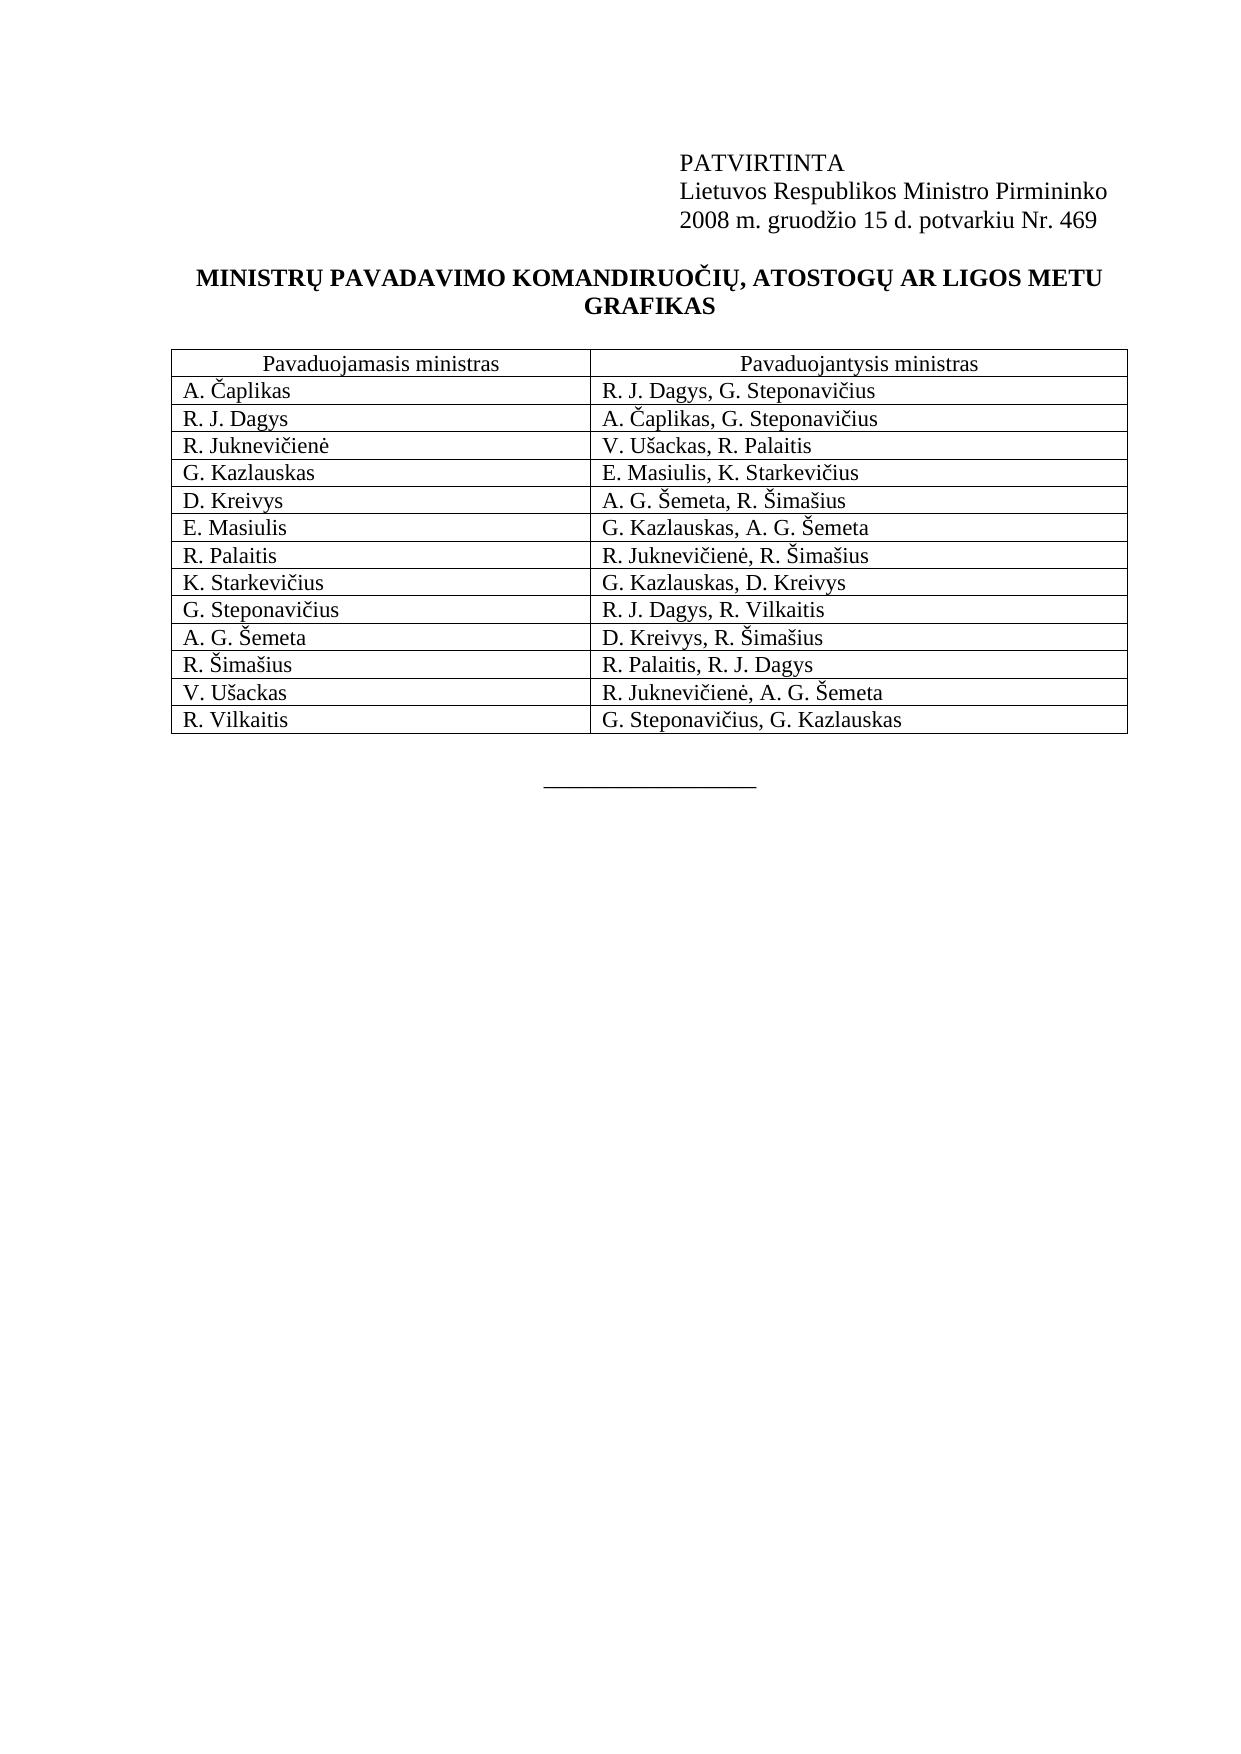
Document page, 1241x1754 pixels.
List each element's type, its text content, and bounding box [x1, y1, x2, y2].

table_cell A. G. Šemeta [172, 624, 590, 650]
table_cell R. Juknevičienė, A. G. Šemeta [591, 679, 1127, 705]
text Lietuvos Respublikos Ministro Pirmininko 2008 m. gruodžio 15 d. potvarkiu Nr. 469 [679, 176, 1122, 234]
table_cell G. Steponavičius, G. Kazlauskas [591, 706, 1127, 732]
table_cell R. Juknevičienė [172, 432, 590, 458]
table_cell D. Kreivys, R. Šimašius [591, 624, 1127, 650]
table_cell R. Palaitis, R. J. Dagys [591, 651, 1127, 678]
table_cell E. Masiulis, K. Starkevičius [591, 460, 1127, 486]
text Ministrų pavadavimo komandiruočių, atostogų ar ligos metu grafikas [177, 263, 1122, 320]
table_cell D. Kreivys [172, 487, 590, 513]
table_cell G. Steponavičius [172, 596, 590, 623]
table_cell R. J. Dagys, R. Vilkaitis [591, 596, 1127, 623]
table_cell V. Ušackas, R. Palaitis [591, 432, 1127, 458]
table_cell K. Starkevičius [172, 569, 590, 595]
text PATVIRTINTA [679, 148, 1122, 176]
table_cell R. Juknevičienė, R. Šimašius [591, 542, 1127, 568]
table_cell R. J. Dagys, G. Steponavičius [591, 377, 1127, 404]
table_header Pavaduojantysis ministras [591, 350, 1127, 376]
table_header Pavaduojamasis ministras [172, 350, 590, 376]
table_cell G. Kazlauskas [172, 460, 590, 486]
table_cell G. Kazlauskas, A. G. Šemeta [591, 514, 1127, 541]
table_cell A. Čaplikas [172, 377, 590, 404]
table_cell R. J. Dagys [172, 405, 590, 431]
text _________________ [177, 762, 1122, 791]
table_cell V. Ušackas [172, 679, 590, 705]
table_cell G. Kazlauskas, D. Kreivys [591, 569, 1127, 595]
table_cell R. Vilkaitis [172, 706, 590, 732]
table_cell R. Šimašius [172, 651, 590, 678]
table_cell E. Masiulis [172, 514, 590, 541]
table_cell R. Palaitis [172, 542, 590, 568]
table_cell A. Čaplikas, G. Steponavičius [591, 405, 1127, 431]
table_cell A. G. Šemeta, R. Šimašius [591, 487, 1127, 513]
